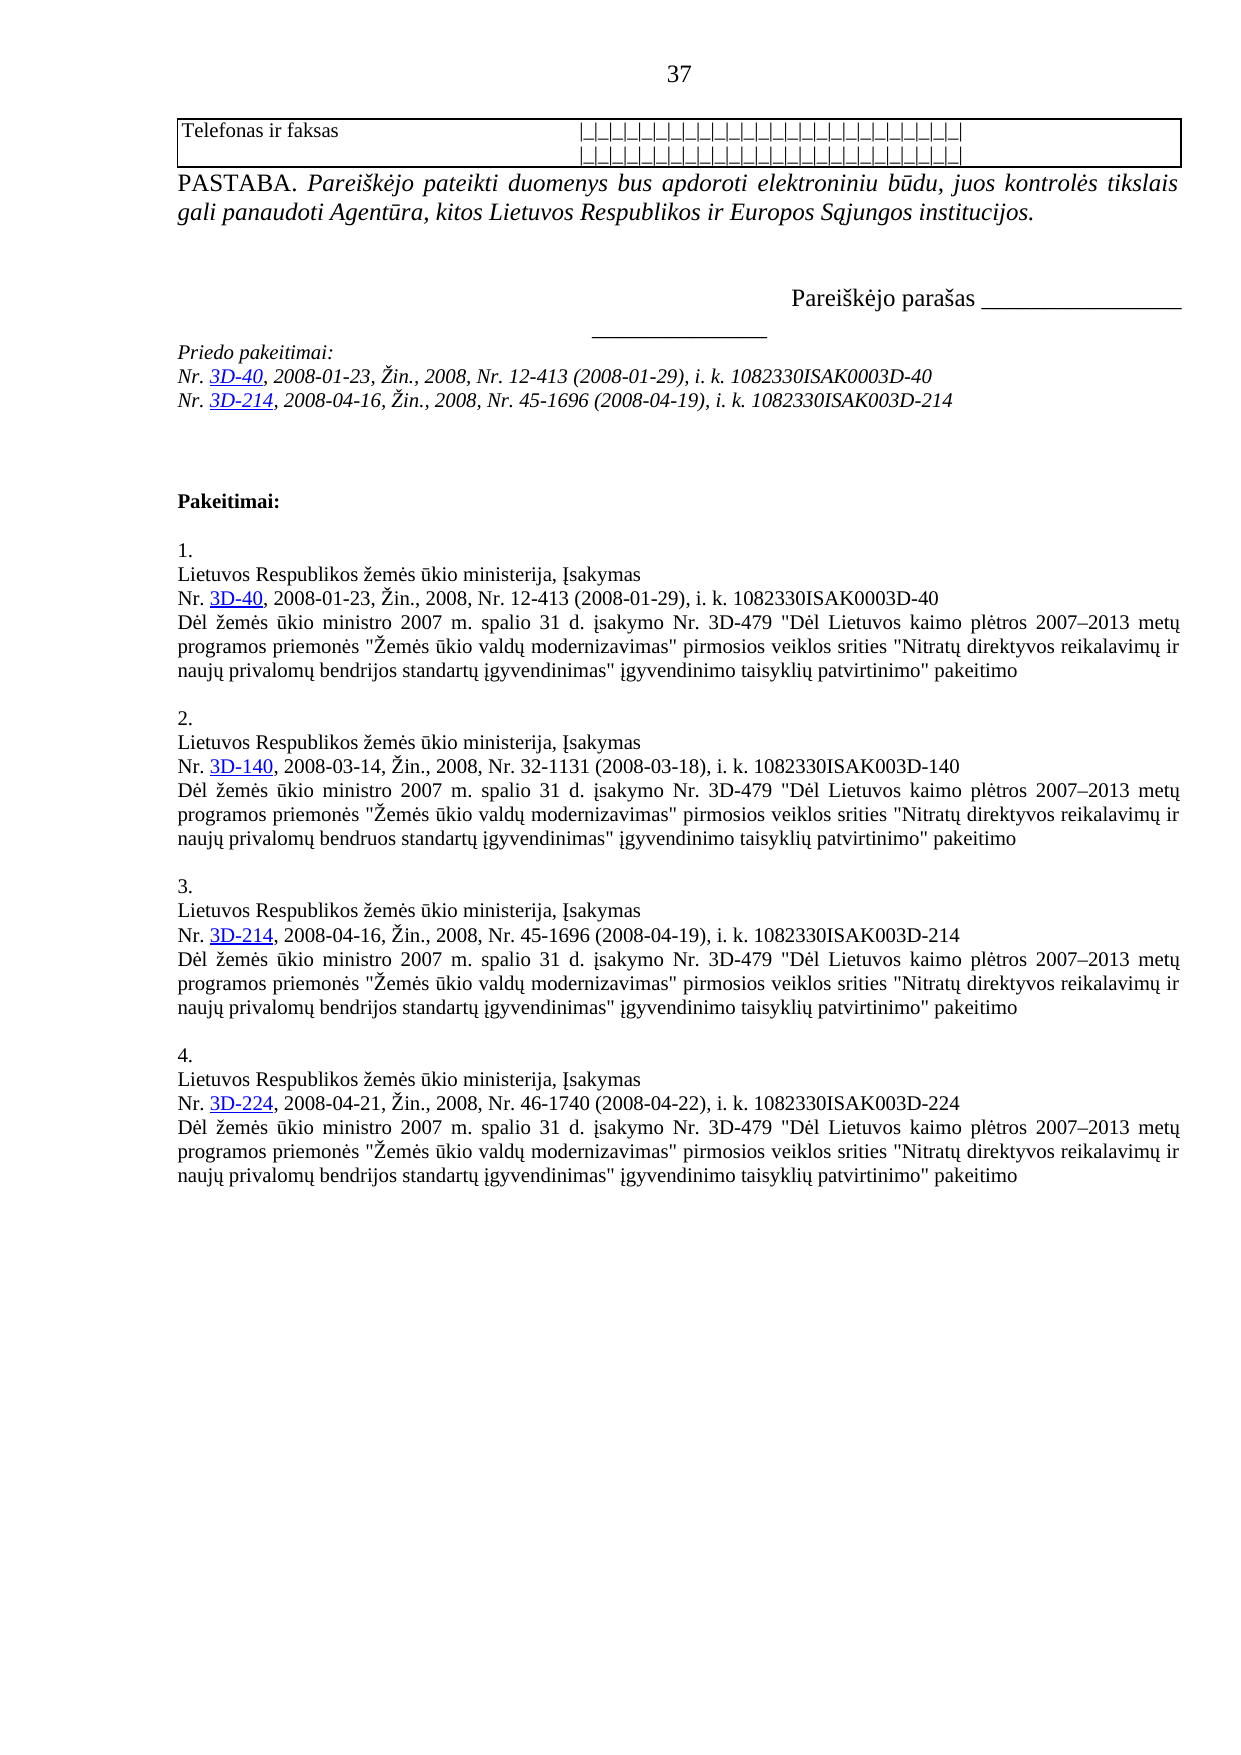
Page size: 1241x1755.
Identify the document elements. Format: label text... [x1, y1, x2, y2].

table_cell |_|_|_|_|_|_|_|_|_|_|_|_|_|_|_|_|_|_|_|_|_|_|_|_|_|_| |_|_|_|_|_|_|_|_|_|_|_|_|_|_|_|_|_|_|_|_|_|_|_|_|_|_| [575, 120, 1180, 166]
text Pakeitimai: [177, 489, 1181, 513]
text ______________ [177, 312, 1181, 340]
text Dėl žemės ūkio ministro 2007 m. spalio 31 d. įsakymo Nr. 3D-479 "Dėl Lietuvos kaimo plėtros 2007–2013 metų programos priemonės "Žemės ūkio valdų modernizavimas" pirmosios veiklos srities "Nitratų direktyvos reikalavimų ir naujų privalomų bendruos standartų įgyvendinimas" įgyvendinimo taisyklių patvirtinimo" pakeitimo [177, 778, 1181, 850]
text 2. [177, 706, 1181, 730]
text 3. [177, 874, 1181, 898]
text Lietuvos Respublikos žemės ūkio ministerija, Įsakymas [177, 730, 1181, 754]
text Nr. 3D-140, 2008-03-14, Žin., 2008, Nr. 32-1131 (2008-03-18), i. k. 1082330ISAK003D-140 [177, 754, 1181, 778]
text Lietuvos Respublikos žemės ūkio ministerija, Įsakymas [177, 1067, 1181, 1091]
text Dėl žemės ūkio ministro 2007 m. spalio 31 d. įsakymo Nr. 3D-479 "Dėl Lietuvos kaimo plėtros 2007–2013 metų programos priemonės "Žemės ūkio valdų modernizavimas" pirmosios veiklos srities "Nitratų direktyvos reikalavimų ir naujų privalomų bendrijos standartų įgyvendinimas" įgyvendinimo taisyklių patvirtinimo" pakeitimo [177, 610, 1181, 682]
text Dėl žemės ūkio ministro 2007 m. spalio 31 d. įsakymo Nr. 3D-479 "Dėl Lietuvos kaimo plėtros 2007–2013 metų programos priemonės "Žemės ūkio valdų modernizavimas" pirmosios veiklos srities "Nitratų direktyvos reikalavimų ir naujų privalomų bendrijos standartų įgyvendinimas" įgyvendinimo taisyklių patvirtinimo" pakeitimo [177, 1115, 1181, 1187]
text Priedo pakeitimai: [177, 340, 1181, 364]
text Nr. 3D-224, 2008-04-21, Žin., 2008, Nr. 46-1740 (2008-04-22), i. k. 1082330ISAK003D-224 [177, 1091, 1181, 1115]
text Nr. 3D-214, 2008-04-16, Žin., 2008, Nr. 45-1696 (2008-04-19), i. k. 1082330ISAK003D-214 [177, 388, 1181, 412]
text 1. [177, 537, 1181, 562]
text Nr. 3D-40, 2008-01-23, Žin., 2008, Nr. 12-413 (2008-01-29), i. k. 1082330ISAK0003D-40 [177, 364, 1181, 388]
table_cell Telefonas ir faksas [178, 120, 575, 166]
text PASTABA. Pareiškėjo pateikti duomenys bus apdoroti elektroniniu būdu, juos kontrolės tikslais gali panaudoti Agentūra, kitos Lietuvos Respublikos ir Europos Sąjungos institucijos. [177, 168, 1181, 225]
text Nr. 3D-40, 2008-01-23, Žin., 2008, Nr. 12-413 (2008-01-29), i. k. 1082330ISAK0003D-40 [177, 586, 1181, 610]
text Pareiškėjo parašas ________________ [177, 283, 1181, 312]
text Nr. 3D-214, 2008-04-16, Žin., 2008, Nr. 45-1696 (2008-04-19), i. k. 1082330ISAK003D-214 [177, 922, 1181, 947]
text Lietuvos Respublikos žemės ūkio ministerija, Įsakymas [177, 898, 1181, 922]
text Lietuvos Respublikos žemės ūkio ministerija, Įsakymas [177, 562, 1181, 586]
text 4. [177, 1043, 1181, 1067]
text Dėl žemės ūkio ministro 2007 m. spalio 31 d. įsakymo Nr. 3D-479 "Dėl Lietuvos kaimo plėtros 2007–2013 metų programos priemonės "Žemės ūkio valdų modernizavimas" pirmosios veiklos srities "Nitratų direktyvos reikalavimų ir naujų privalomų bendrijos standartų įgyvendinimas" įgyvendinimo taisyklių patvirtinimo" pakeitimo [177, 947, 1181, 1019]
